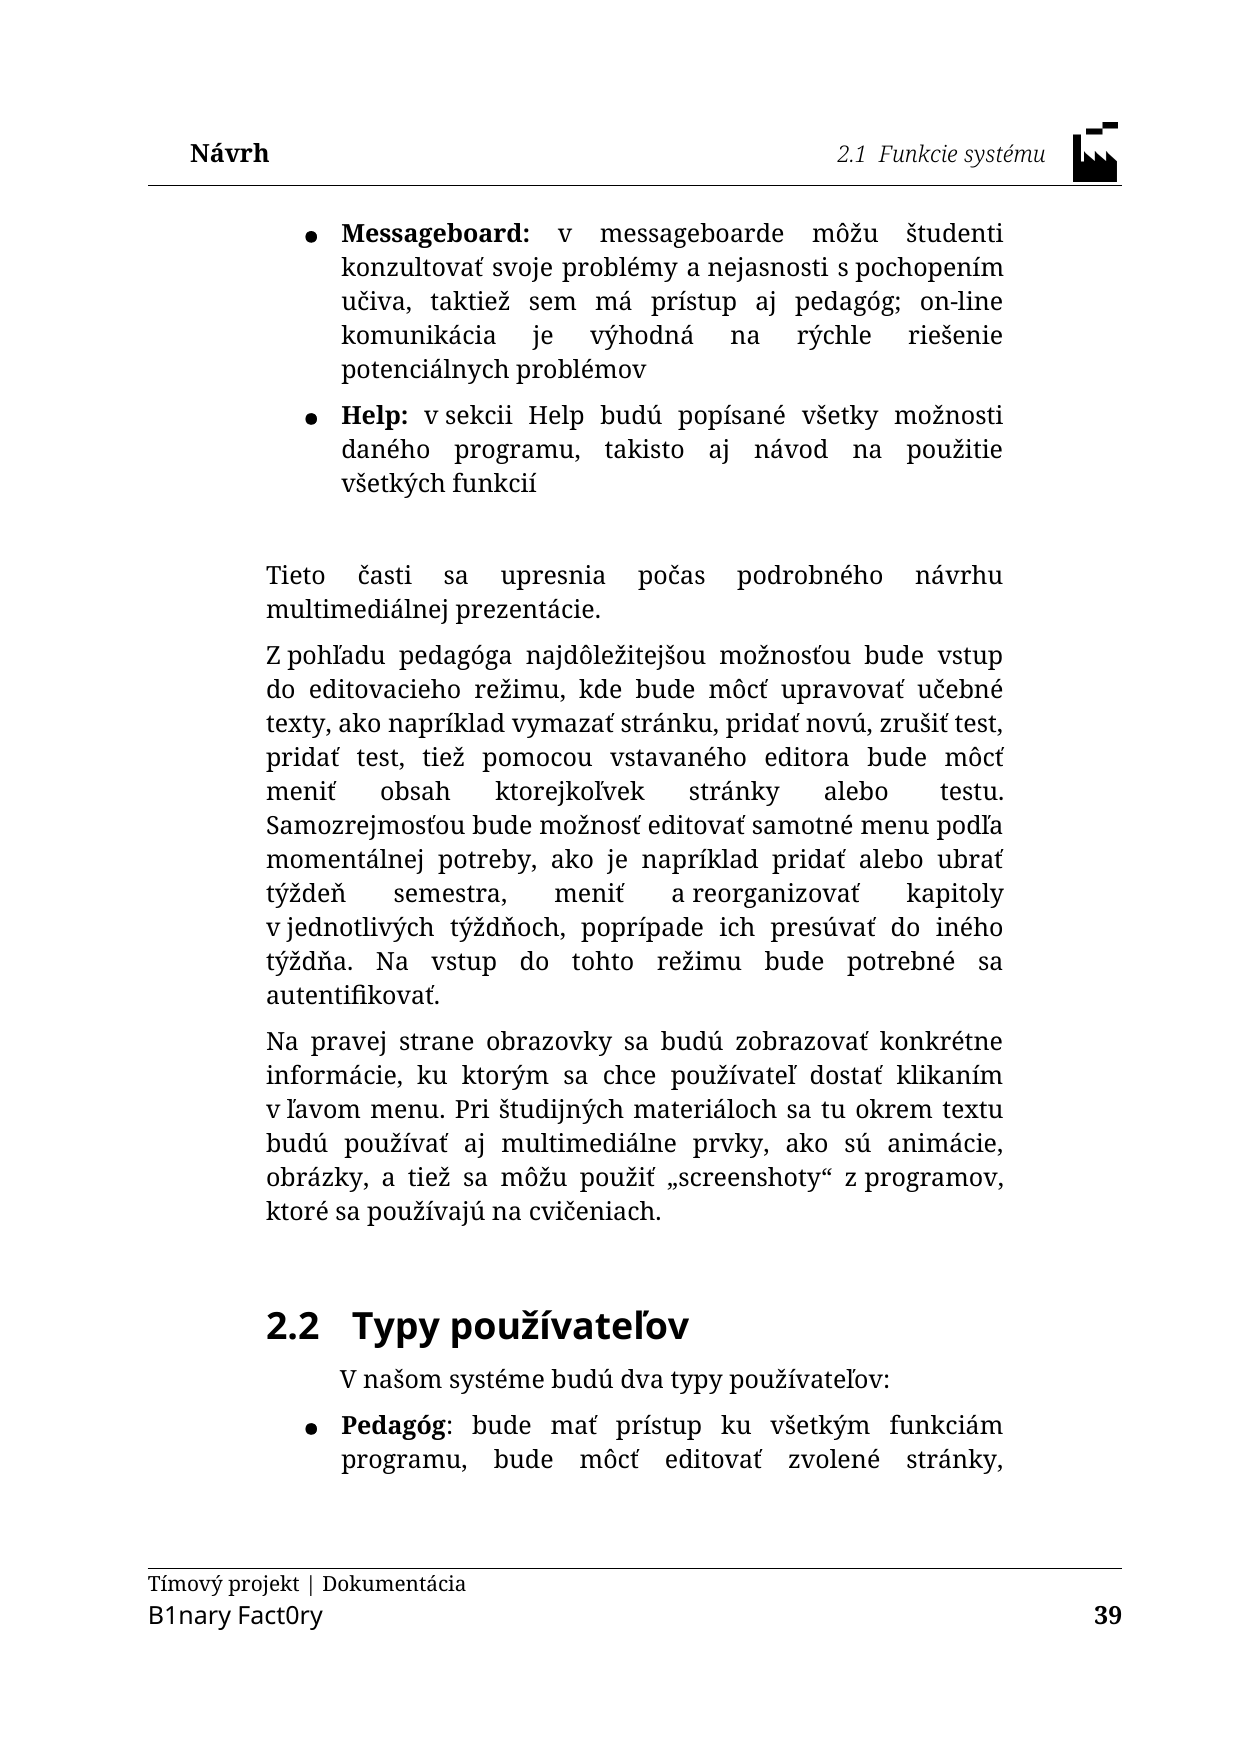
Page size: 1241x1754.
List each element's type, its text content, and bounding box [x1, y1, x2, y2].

list Messageboard: v messageboarde môžu študenti konzultovať svoje problémy a nejasnosti s pochopením učiva, taktiež sem má prístup aj pedagóg; on-line komunikácia je výhodná na rýchle riešenie potenciálnych problémov [303, 216, 1004, 386]
text Na pravej strane obrazovky sa budú zobrazovať konkrétne informácie, ku ktorým sa chce používateľ dostať klikaním v ľavom menu. Pri študijných materiáloch sa tu okrem textu budú používať aj multimediálne prvky, ako sú animácie, obrázky, a tiež sa môžu použiť „screenshoty“ z programov, ktoré sa používajú na cvičeniach. [266, 1024, 1004, 1228]
text Z pohľadu pedagóga najdôležitejšou možnosťou bude vstup do editovacieho režimu, kde bude môcť upravovať učebné texty, ako napríklad vymazať stránku, pridať novú, zrušiť test, pridať test, tiež pomocou vstavaného editora bude môcť meniť obsah ktorejkoľvek stránky alebo testu. Samozrejmosťou bude možnosť editovať samotné menu podľa momentálnej potreby, ako je napríklad pridať alebo ubrať týždeň semestra, meniť a reorganizovať kapitoly v jednotlivých týždňoch, poprípade ich presúvať do iného týždňa. Na vstup do tohto režimu bude potrebné sa autentifikovať. [266, 637, 1004, 1012]
text Tieto časti sa upresnia počas podrobného návrhu multimediálnej prezentácie. [266, 557, 1004, 626]
text V našom systéme budú dva typy používateľov: [266, 1362, 1004, 1396]
subtitle Typy používateľov [266, 1299, 1004, 1350]
list Help: v sekcii Help budú popísané všetky možnosti daného programu, takisto aj návod na použitie všetkých funkcií [303, 398, 1004, 500]
list Pedagóg: bude mať prístup ku všetkým funkciám programu, bude môcť editovať zvolené stránky, [303, 1408, 1004, 1476]
picture [1073, 122, 1118, 182]
